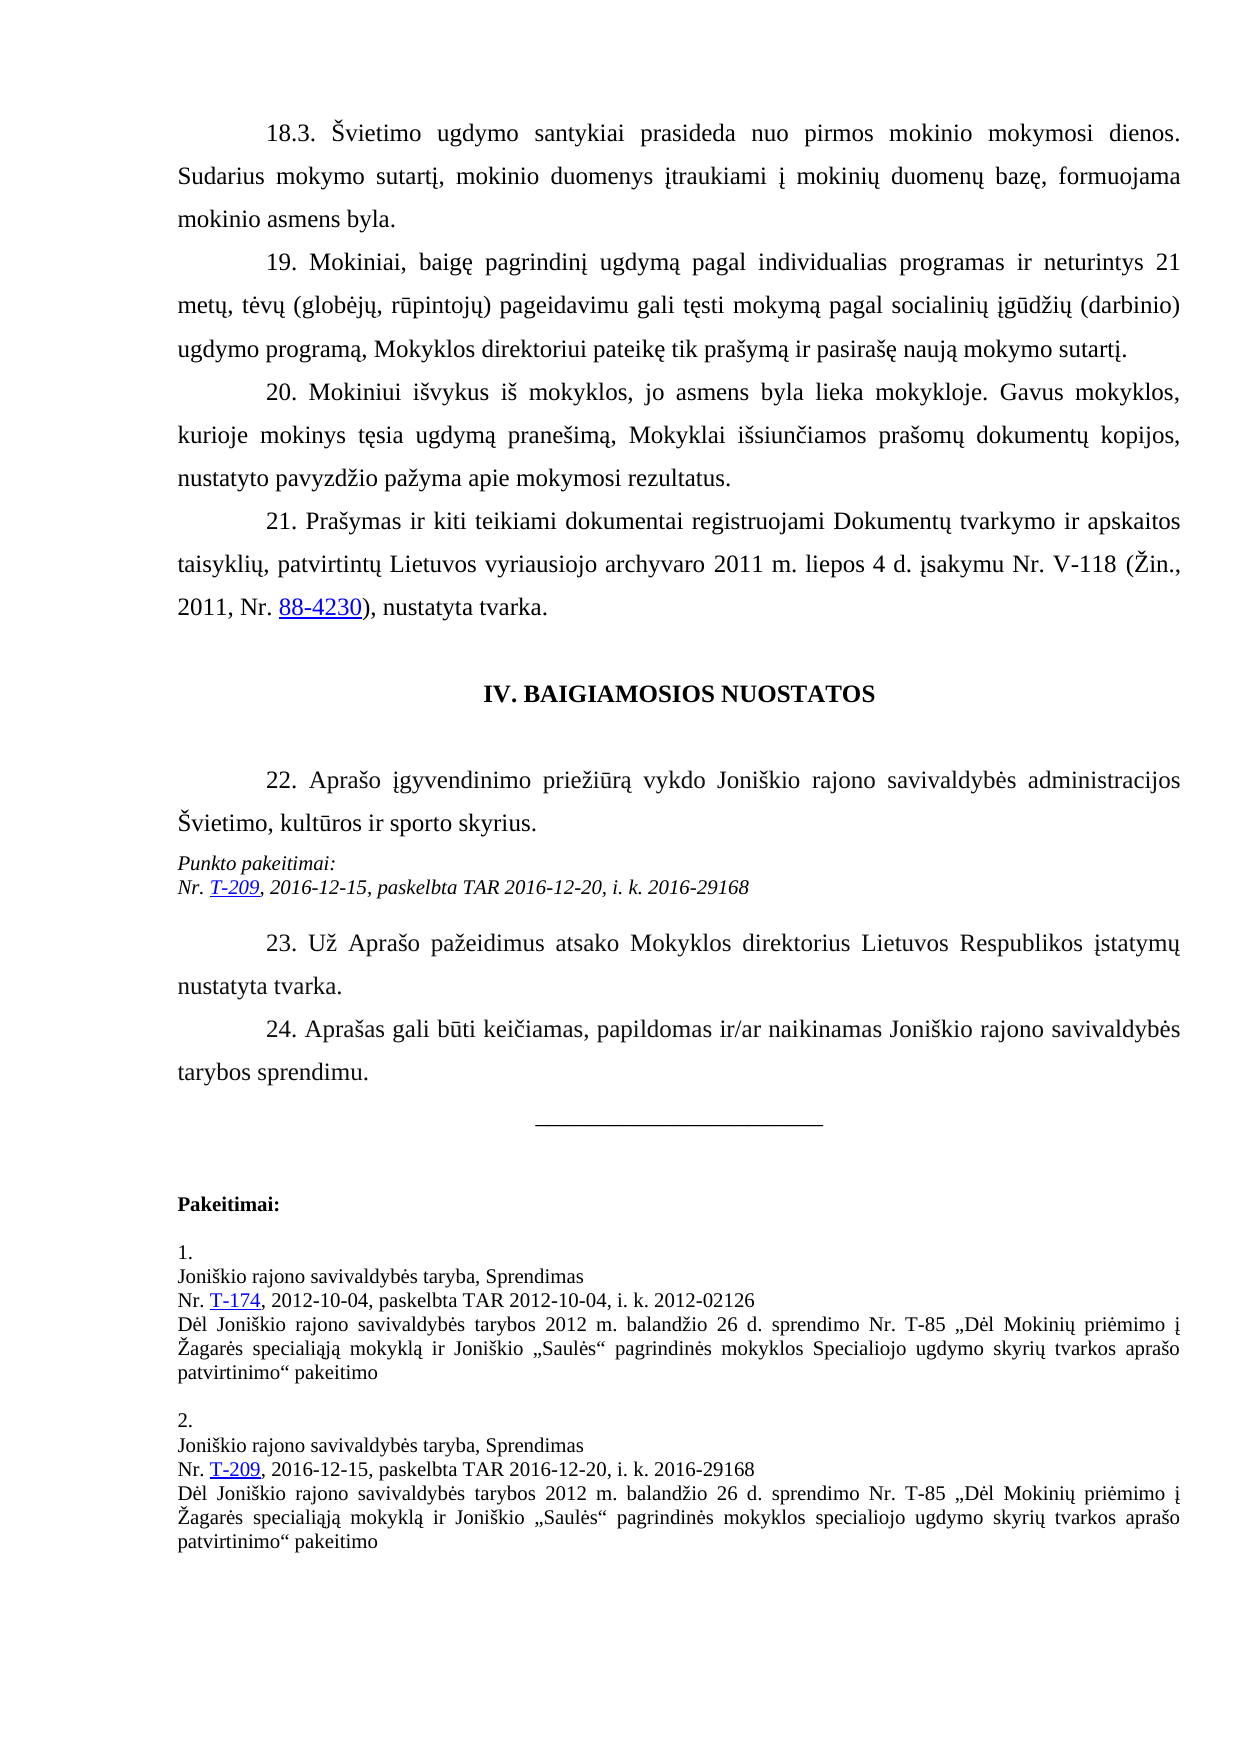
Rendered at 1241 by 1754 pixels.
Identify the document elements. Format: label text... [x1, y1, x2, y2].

text 18.3. Švietimo ugdymo santykiai prasideda nuo pirmos mokinio mokymosi dienos. Sudarius mokymo sutartį, mokinio duomenys įtraukiami į mokinių duomenų bazę, formuojama mokinio asmens byla. [177, 118, 1181, 233]
text Nr. T-209, 2016-12-15, paskelbta TAR 2016-12-20, i. k. 2016-29168 [177, 1457, 1181, 1481]
text 21. Prašymas ir kiti teikiami dokumentai registruojami Dokumentų tvarkymo ir apskaitos taisyklių, patvirtintų Lietuvos vyriausiojo archyvaro 2011 m. liepos 4 d. įsakymu Nr. V-118 (Žin., 2011, Nr. 88-4230), nustatyta tvarka. [177, 506, 1181, 621]
text 22. Aprašo įgyvendinimo priežiūrą vykdo Joniškio rajono savivaldybės administracijos Švietimo, kultūros ir sporto skyrius. [177, 765, 1181, 837]
text 2. [177, 1408, 1181, 1432]
text Dėl Joniškio rajono savivaldybės tarybos 2012 m. balandžio 26 d. sprendimo Nr. T-85 „Dėl Mokinių priėmimo į Žagarės specialiąją mokyklą ir Joniškio „Saulės“ pagrindinės mokyklos specialiojo ugdymo skyrių tvarkos aprašo patvirtinimo“ pakeitimo [177, 1481, 1181, 1553]
text Dėl Joniškio rajono savivaldybės tarybos 2012 m. balandžio 26 d. sprendimo Nr. T-85 „Dėl Mokinių priėmimo į Žagarės specialiąją mokyklą ir Joniškio „Saulės“ pagrindinės mokyklos Specialiojo ugdymo skyrių tvarkos aprašo patvirtinimo“ pakeitimo [177, 1312, 1181, 1384]
text Joniškio rajono savivaldybės taryba, Sprendimas [177, 1264, 1181, 1288]
text _______________________ [177, 1101, 1181, 1129]
text 23. Už Aprašo pažeidimus atsako Mokyklos direktorius Lietuvos Respublikos įstatymų nustatyta tvarka. [177, 928, 1181, 1000]
text Nr. T-209, 2016-12-15, paskelbta TAR 2016-12-20, i. k. 2016-29168 [177, 875, 1181, 899]
text Nr. T-174, 2012-10-04, paskelbta TAR 2012-10-04, i. k. 2012-02126 [177, 1288, 1181, 1312]
text IV. BAIGIAMOSIOS NUOSTATOS [177, 679, 1181, 707]
text Joniškio rajono savivaldybės taryba, Sprendimas [177, 1432, 1181, 1457]
text 1. [177, 1240, 1181, 1264]
text Pakeitimai: [177, 1192, 1181, 1216]
text Punkto pakeitimai: [177, 851, 1181, 875]
text 20. Mokiniui išvykus iš mokyklos, jo asmens byla lieka mokykloje. Gavus mokyklos, kurioje mokinys tęsia ugdymą pranešimą, Mokyklai išsiunčiamos prašomų dokumentų kopijos, nustatyto pavyzdžio pažyma apie mokymosi rezultatus. [177, 377, 1181, 492]
text 19. Mokiniai, baigę pagrindinį ugdymą pagal individualias programas ir neturintys 21 metų, tėvų (globėjų, rūpintojų) pageidavimu gali tęsti mokymą pagal socialinių įgūdžių (darbinio) ugdymo programą, Mokyklos direktoriui pateikę tik prašymą ir pasirašę naują mokymo sutartį. [177, 247, 1181, 362]
text 24. Aprašas gali būti keičiamas, papildomas ir/ar naikinamas Joniškio rajono savivaldybės tarybos sprendimu. [177, 1014, 1181, 1086]
